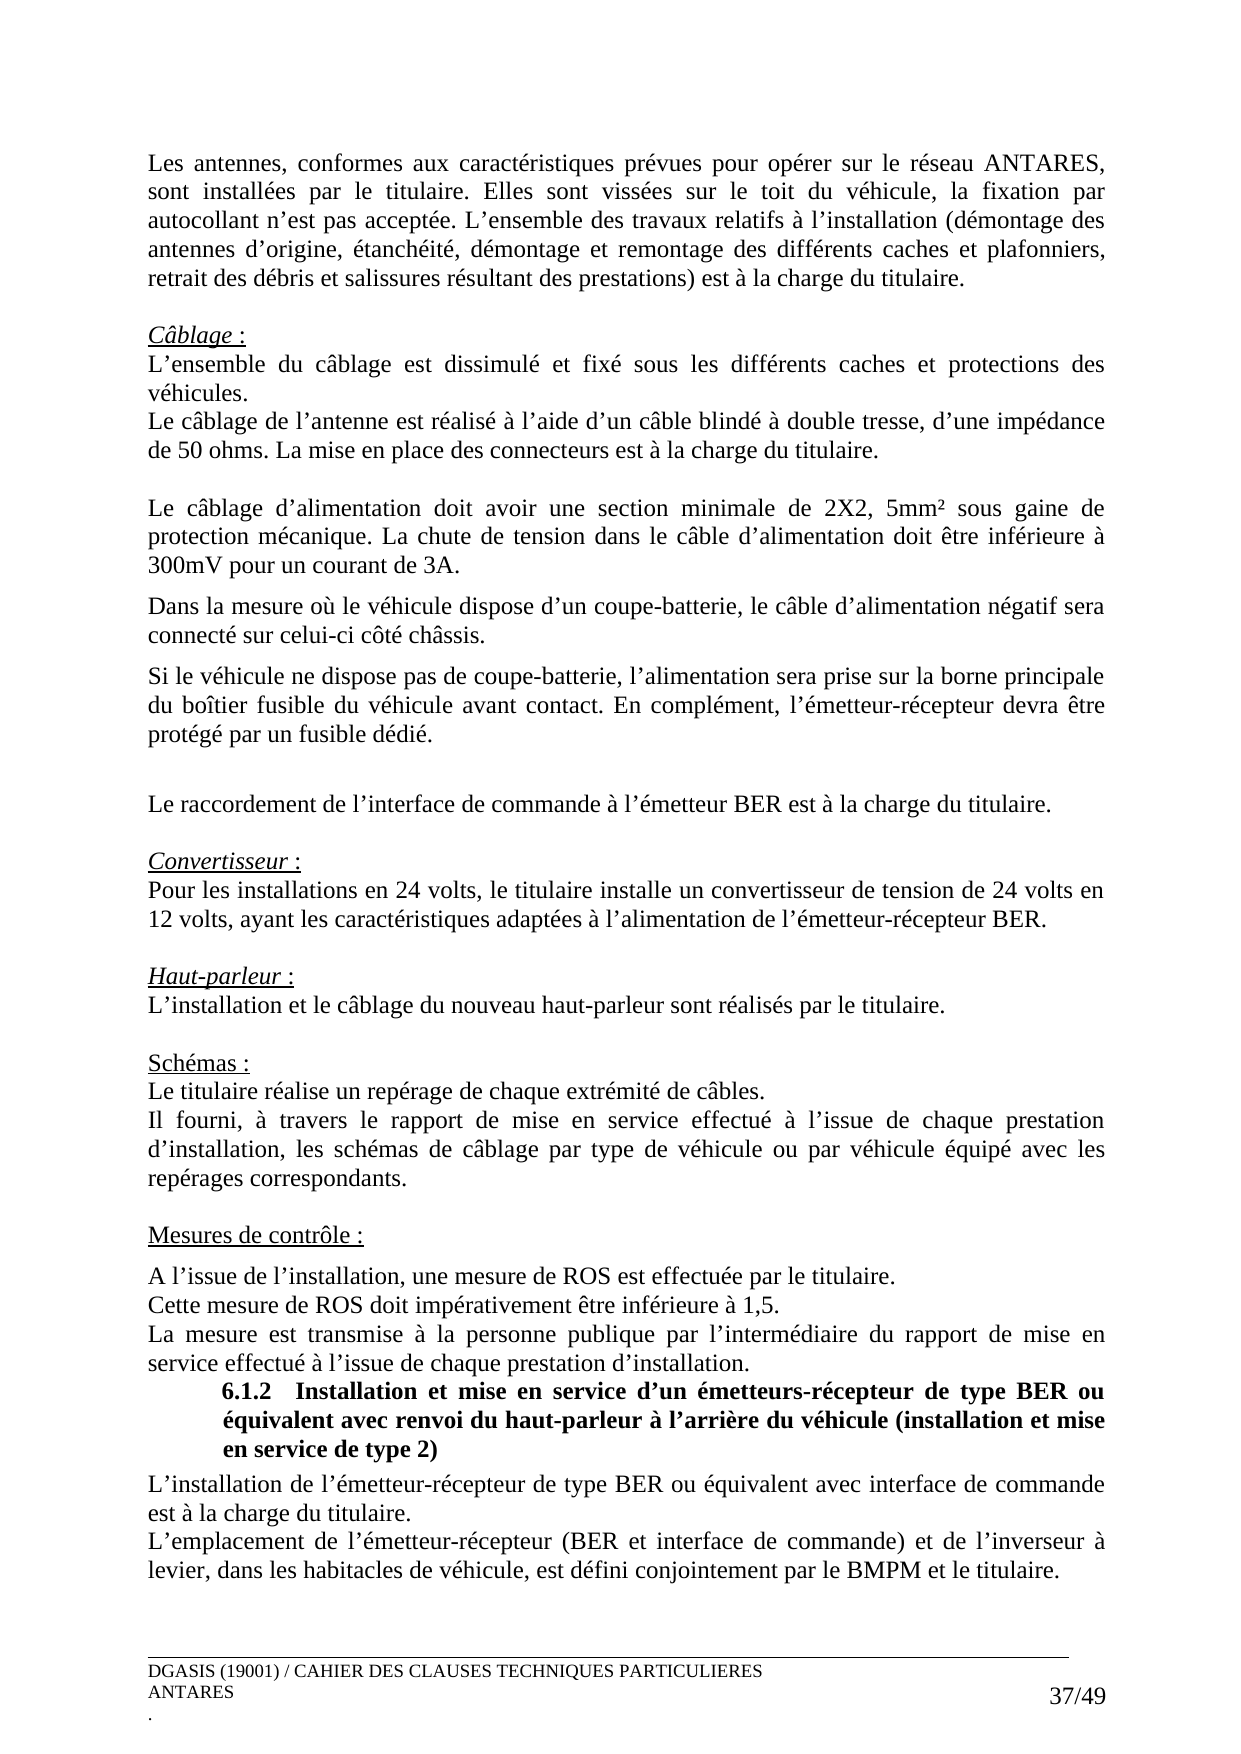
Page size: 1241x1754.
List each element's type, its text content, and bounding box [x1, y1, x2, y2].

text Les antennes, conformes aux caractéristiques prévues pour opérer sur le réseau ANTARES, sont installées par le titulaire. Elles sont vissées sur le toit du véhicule, la fixation par autocollant n’est pas acceptée. L’ensemble des travaux relatifs à l’installation (démontage des antennes d’origine, étanchéité, démontage et remontage des différents caches et plafonniers, retrait des débris et salissures résultant des prestations) est à la charge du titulaire. [148, 148, 1106, 291]
text Câblage : [148, 320, 1106, 349]
text L’installation de l’émetteur-récepteur de type BER ou équivalent avec interface de commande est à la charge du titulaire. [148, 1469, 1106, 1526]
text La mesure est transmise à la personne publique par l’intermédiaire du rapport de mise en service effectué à l’issue de chaque prestation d’installation. [148, 1319, 1106, 1376]
text Il fourni, à travers le rapport de mise en service effectué à l’issue de chaque prestation d’installation, les schémas de câblage par type de véhicule ou par véhicule équipé avec les repérages correspondants. [148, 1105, 1106, 1191]
text L’ensemble du câblage est dissimulé et fixé sous les différents caches et protections des véhicules. [148, 349, 1106, 406]
text Schémas : [148, 1048, 1106, 1076]
text Mesures de contrôle : [148, 1220, 1106, 1249]
text Cette mesure de ROS doit impérativement être inférieure à 1,5. [148, 1290, 1106, 1319]
text Le titulaire réalise un repérage de chaque extrémité de câbles. [148, 1076, 1106, 1105]
text A l’issue de l’installation, une mesure de ROS est effectuée par le titulaire. [148, 1261, 1106, 1290]
text Si le véhicule ne dispose pas de coupe-batterie, l’alimentation sera prise sur la borne principale du boîtier fusible du véhicule avant contact. En complément, l’émetteur-récepteur devra être protégé par un fusible dédié. [148, 661, 1106, 748]
text Haut-parleur : [148, 961, 1106, 990]
text Le raccordement de l’interface de commande à l’émetteur BER est à la charge du titulaire. [148, 789, 1106, 818]
text Dans la mesure où le véhicule dispose d’un coupe-batterie, le câble d’alimentation négatif sera connecté sur celui-ci côté châssis. [148, 591, 1106, 649]
text 6.1.2 Installation et mise en service d’un émetteurs-récepteur de type BER ou équivalent avec renvoi du haut-parleur à l’arrière du véhicule (installation et mise en service de type 2) [221, 1376, 1106, 1463]
text Pour les installations en 24 volts, le titulaire installe un convertisseur de tension de 24 volts en 12 volts, ayant les caractéristiques adaptées à l’alimentation de l’émetteur-récepteur BER. [148, 875, 1106, 933]
text L’emplacement de l’émetteur-récepteur (BER et interface de commande) et de l’inverseur à levier, dans les habitacles de véhicule, est défini conjointement par le BMPM et le titulaire. [148, 1526, 1106, 1584]
text Convertisseur : [148, 846, 1106, 875]
text L’installation et le câblage du nouveau haut-parleur sont réalisés par le titulaire. [148, 990, 1106, 1019]
text Le câblage d’alimentation doit avoir une section minimale de 2X2, 5mm² sous gaine de protection mécanique. La chute de tension dans le câble d’alimentation doit être inférieure à 300mV pour un courant de 3A. [148, 493, 1106, 579]
text Le câblage de l’antenne est réalisé à l’aide d’un câble blindé à double tresse, d’une impédance de 50 ohms. La mise en place des connecteurs est à la charge du titulaire. [148, 406, 1106, 464]
